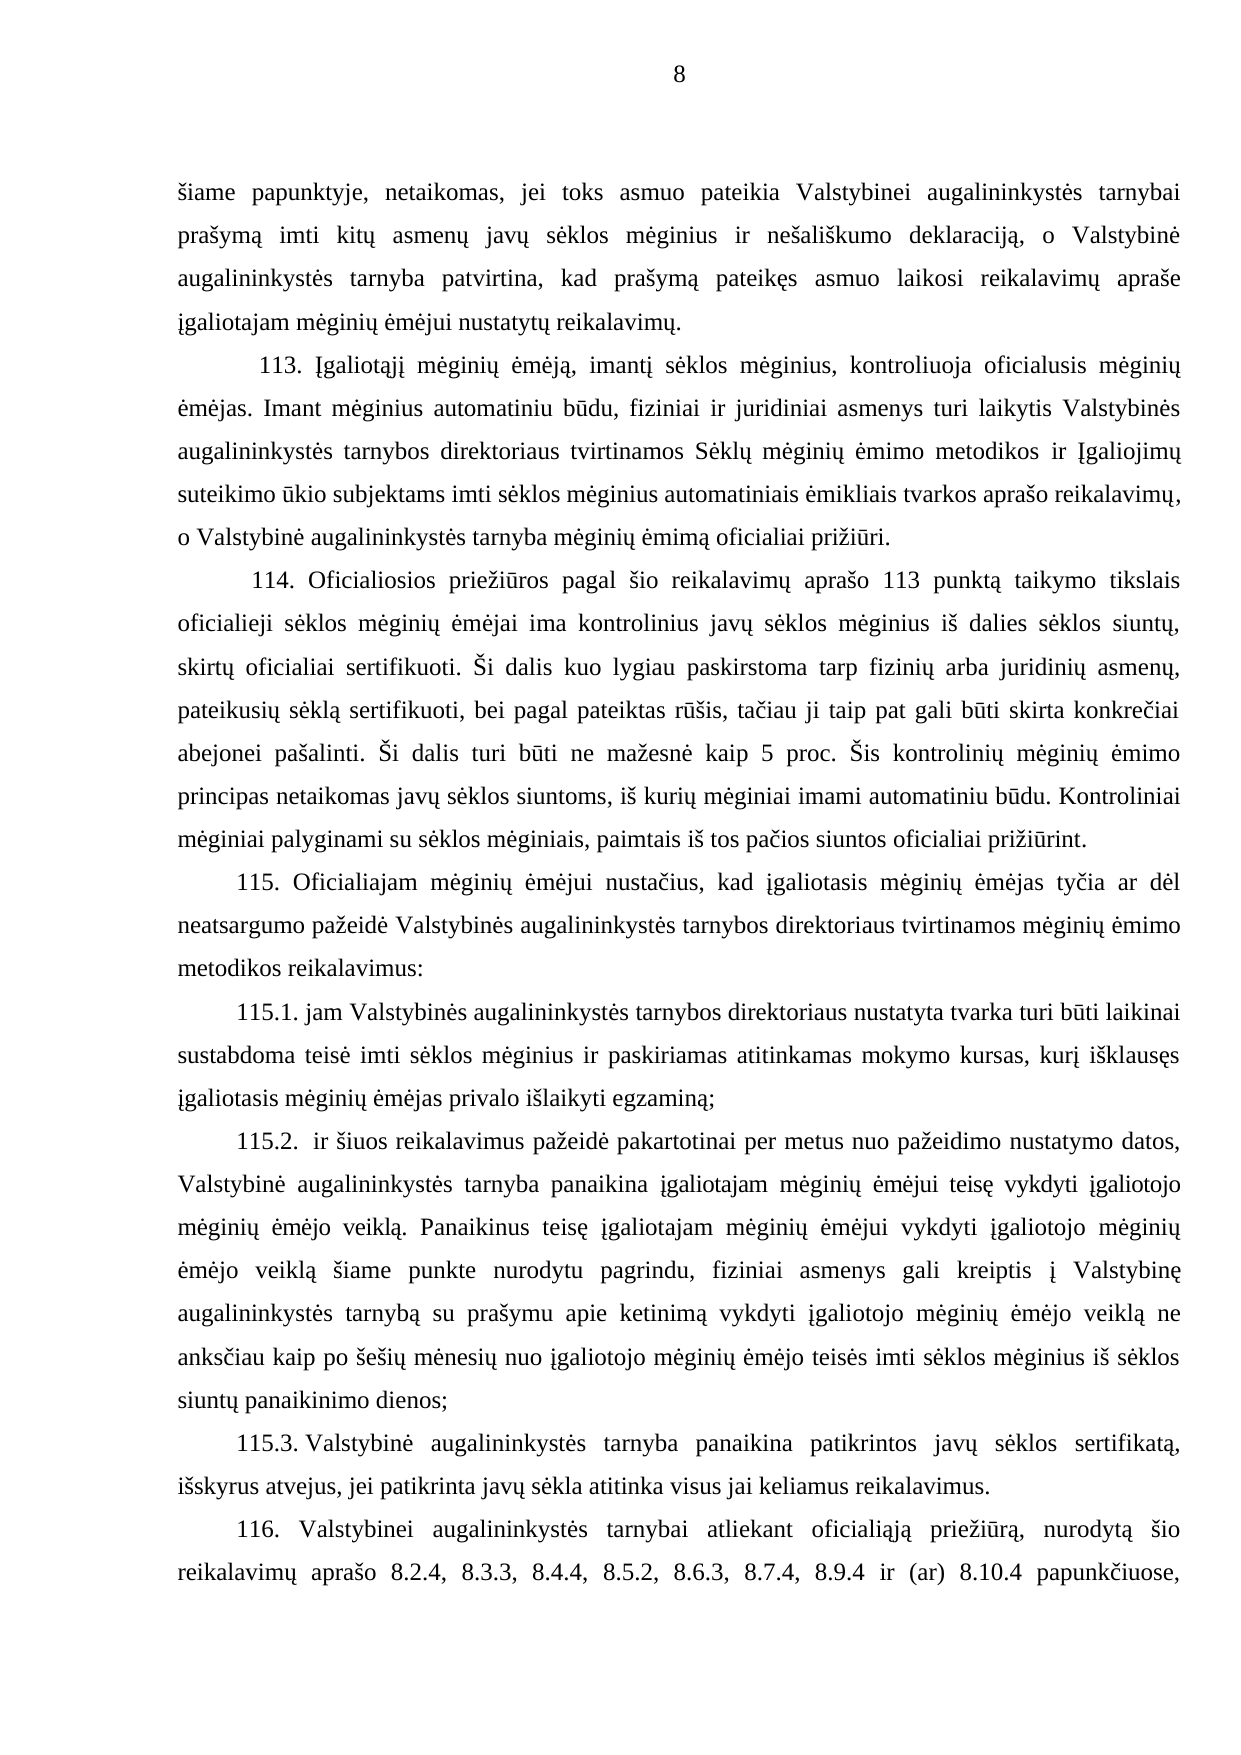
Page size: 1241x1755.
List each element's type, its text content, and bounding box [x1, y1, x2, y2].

text 114. Oficialiosios priežiūros pagal šio reikalavimų aprašo 113 punktą taikymo tikslais oficialieji sėklos mėginių ėmėjai ima kontrolinius javų sėklos mėginius iš dalies sėklos siuntų, skirtų oficialiai sertifikuoti. Ši dalis kuo lygiau paskirstoma tarp fizinių arba juridinių asmenų, pateikusių sėklą sertifikuoti, bei pagal pateiktas rūšis, tačiau ji taip pat gali būti skirta konkrečiai abejonei pašalinti. Ši dalis turi būti ne mažesnė kaip 5 proc. Šis kontrolinių mėginių ėmimo principas netaikomas javų sėklos siuntoms, iš kurių mėginiai imami automatiniu būdu. Kontroliniai mėginiai palyginami su sėklos mėginiais, paimtais iš tos pačios siuntos oficialiai prižiūrint. [177, 565, 1181, 853]
text 113. Įgaliotąjį mėginių ėmėją, imantį sėklos mėginius, kontroliuoja oficialusis mėginių ėmėjas. Imant mėginius automatiniu būdu, fiziniai ir juridiniai asmenys turi laikytis Valstybinės augalininkystės tarnybos direktoriaus tvirtinamos Sėklų mėginių ėmimo metodikos ir Įgaliojimų suteikimo ūkio subjektams imti sėklos mėginius automatiniais ėmikliais tvarkos aprašo reikalavimų, o Valstybinė augalininkystės tarnyba mėginių ėmimą oficialiai prižiūri. [177, 350, 1181, 551]
text 115.3. Valstybinė augalininkystės tarnyba panaikina patikrintos javų sėklos sertifikatą, išskyrus atvejus, jei patikrinta javų sėkla atitinka visus jai keliamus reikalavimus. [177, 1428, 1181, 1500]
text šiame papunktyje, netaikomas, jei toks asmuo pateikia Valstybinei augalininkystės tarnybai prašymą imti kitų asmenų javų sėklos mėginius ir nešališkumo deklaraciją, o Valstybinė augalininkystės tarnyba patvirtina, kad prašymą pateikęs asmuo laikosi reikalavimų apraše įgaliotajam mėginių ėmėjui nustatytų reikalavimų. [177, 177, 1181, 335]
text 115. Oficialiajam mėginių ėmėjui nustačius, kad įgaliotasis mėginių ėmėjas tyčia ar dėl neatsargumo pažeidė Valstybinės augalininkystės tarnybos direktoriaus tvirtinamos mėginių ėmimo metodikos reikalavimus: [177, 867, 1181, 982]
text 115.1. jam Valstybinės augalininkystės tarnybos direktoriaus nustatyta tvarka turi būti laikinai sustabdoma teisė imti sėklos mėginius ir paskiriamas atitinkamas mokymo kursas, kurį išklausęs įgaliotasis mėginių ėmėjas privalo išlaikyti egzaminą; [177, 997, 1181, 1112]
text 116. Valstybinei augalininkystės tarnybai atliekant oficialiąją priežiūrą, nurodytą šio reikalavimų aprašo 8.2.4, 8.3.3, 8.4.4, 8.5.2, 8.6.3, 8.7.4, 8.9.4 ir (ar) 8.10.4 papunkčiuose, [177, 1514, 1181, 1586]
text 115.2. ir šiuos reikalavimus pažeidė pakartotinai per metus nuo pažeidimo nustatymo datos, Valstybinė augalininkystės tarnyba panaikina įgaliotajam mėginių ėmėjui teisę vykdyti įgaliotojo mėginių ėmėjo veiklą. Panaikinus teisę įgaliotajam mėginių ėmėjui vykdyti įgaliotojo mėginių ėmėjo veiklą šiame punkte nurodytu pagrindu, fiziniai asmenys gali kreiptis į Valstybinę augalininkystės tarnybą su prašymu apie ketinimą vykdyti įgaliotojo mėginių ėmėjo veiklą ne anksčiau kaip po šešių mėnesių nuo įgaliotojo mėginių ėmėjo teisės imti sėklos mėginius iš sėklos siuntų panaikinimo dienos; [177, 1126, 1181, 1413]
